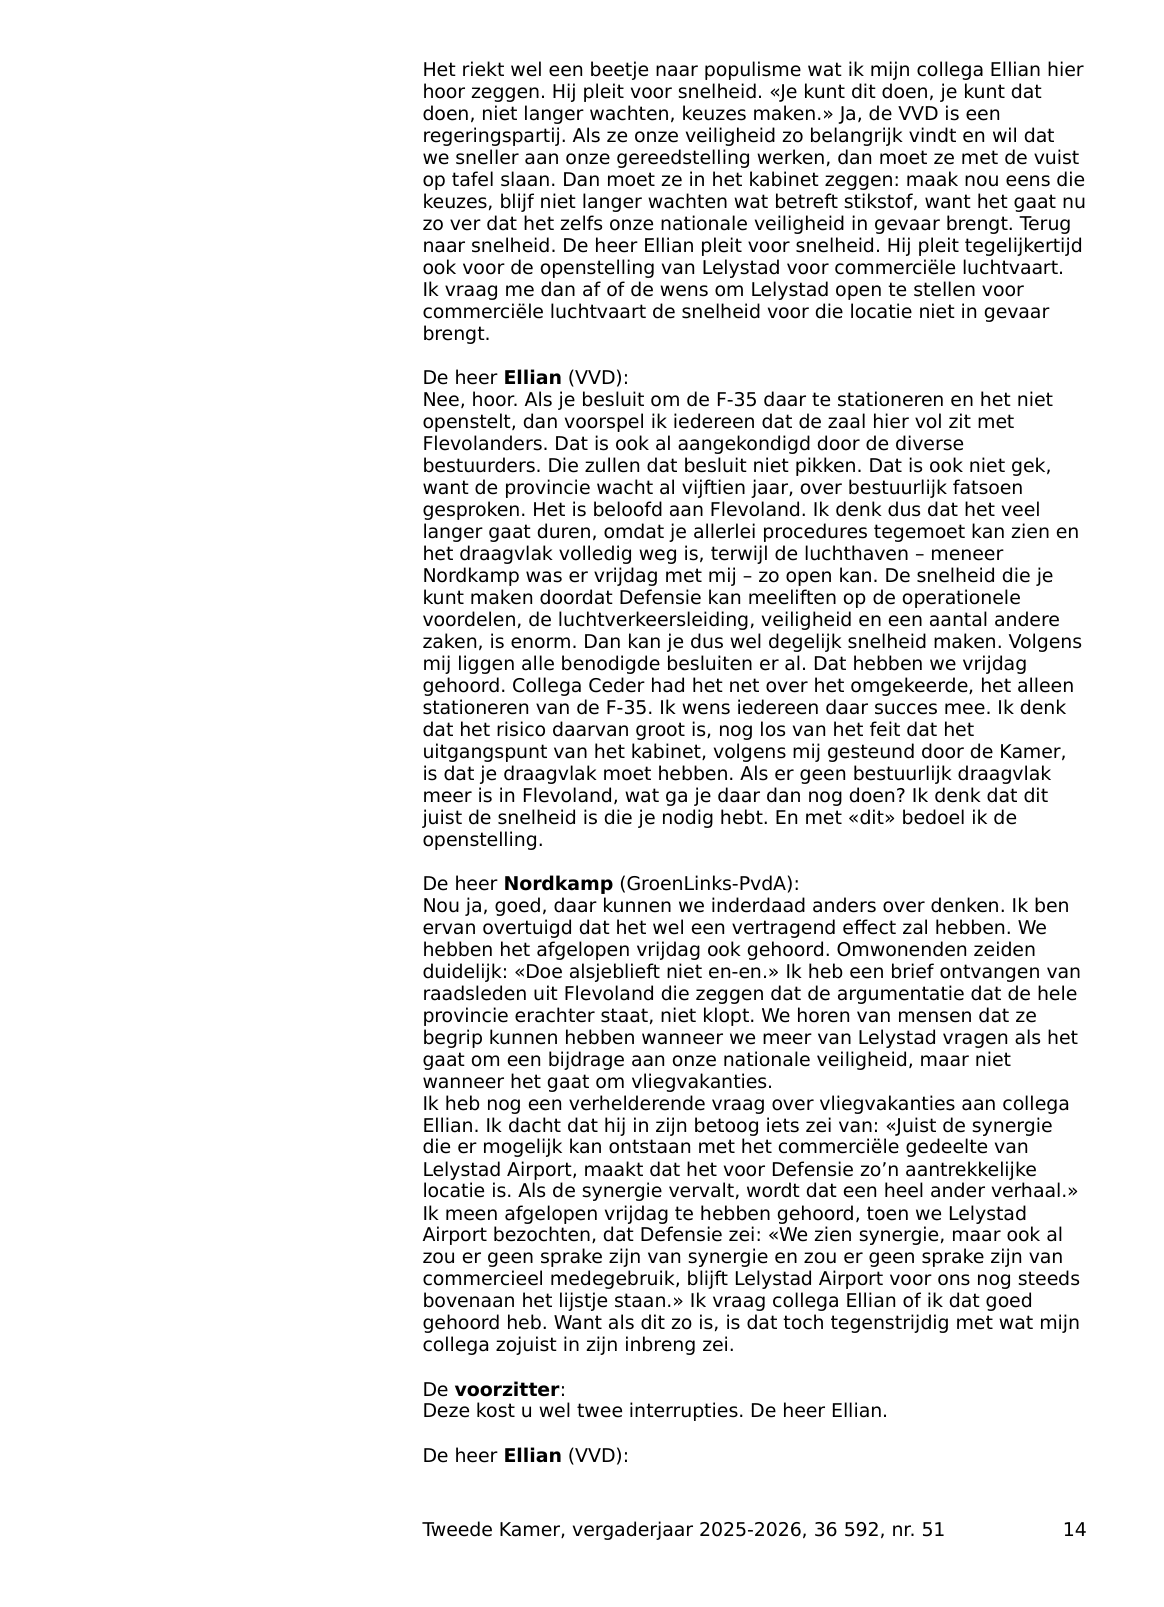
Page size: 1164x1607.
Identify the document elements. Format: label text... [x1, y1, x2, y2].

text Nee, hoor. Als je besluit om de F-35 daar te stationeren en het niet openstelt, dan voorspel ik iedereen dat de zaal hier vol zit met Flevolanders. Dat is ook al aangekondigd door de diverse bestuurders. Die zullen dat besluit niet pikken. Dat is ook niet gek, want de provincie wacht al vijftien jaar, over bestuurlijk fatsoen gesproken. Het is beloofd aan Flevoland. Ik denk dus dat het veel langer gaat duren, omdat je allerlei procedures tegemoet kan zien en het draagvlak volledig weg is, terwijl de luchthaven – meneer Nordkamp was er vrijdag met mij – zo open kan. De snelheid die je kunt maken doordat Defensie kan meeliften op de operationele voordelen, de luchtverkeersleiding, veiligheid en een aantal andere zaken, is enorm. Dan kan je dus wel degelijk snelheid maken. Volgens mij liggen alle benodigde besluiten er al. Dat hebben we vrijdag gehoord. Collega Ceder had het net over het omgekeerde, het alleen stationeren van de F-35. Ik wens iedereen daar succes mee. Ik denk dat het risico daarvan groot is, nog los van het feit dat het uitgangspunt van het kabinet, volgens mij gesteund door de Kamer, is dat je draagvlak moet hebben. Als er geen bestuurlijk draagvlak meer is in Flevoland, wat ga je daar dan nog doen? Ik denk dat dit juist de snelheid is die je nodig hebt. En met «dit» bedoel ik de openstelling. [422, 389, 1087, 851]
text Nou ja, goed, daar kunnen we inderdaad anders over denken. Ik ben ervan overtuigd dat het wel een vertragend effect zal hebben. We hebben het afgelopen vrijdag ook gehoord. Omwonenden zeiden duidelijk: «Doe alsjeblieft niet en-en.» Ik heb een brief ontvangen van raadsleden uit Flevoland die zeggen dat de argumentatie dat de hele provincie erachter staat, niet klopt. We horen van mensen dat ze begrip kunnen hebben wanneer we meer van Lelystad vragen als het gaat om een bijdrage aan onze nationale veiligheid, maar niet wanneer het gaat om vliegvakanties. [422, 895, 1087, 1092]
text Deze kost u wel twee interrupties. De heer Ellian. [422, 1400, 1087, 1422]
text Ik heb nog een verhelderende vraag over vliegvakanties aan collega Ellian. Ik dacht dat hij in zijn betoog iets zei van: «Juist de synergie die er mogelijk kan ontstaan met het commerciële gedeelte van Lelystad Airport, maakt dat het voor Defensie zo’n aantrekkelijke locatie is. Als de synergie vervalt, wordt dat een heel ander verhaal.» Ik meen afgelopen vrijdag te hebben gehoord, toen we Lelystad Airport bezochten, dat Defensie zei: «We zien synergie, maar ook al zou er geen sprake zijn van synergie en zou er geen sprake zijn van commercieel medegebruik, blijft Lelystad Airport voor ons nog steeds bovenaan het lijstje staan.» Ik vraag collega Ellian of ik dat goed gehoord heb. Want als dit zo is, is dat toch tegenstrijdig met wat mijn collega zojuist in zijn inbreng zei. [422, 1092, 1087, 1356]
text De heer Ellian (VVD): [422, 367, 1087, 389]
text Het riekt wel een beetje naar populisme wat ik mijn collega Ellian hier hoor zeggen. Hij pleit voor snelheid. «Je kunt dit doen, je kunt dat doen, niet langer wachten, keuzes maken.» Ja, de VVD is een regeringspartij. Als ze onze veiligheid zo belangrijk vindt en wil dat we sneller aan onze gereedstelling werken, dan moet ze met de vuist op tafel slaan. Dan moet ze in het kabinet zeggen: maak nou eens die keuzes, blijf niet langer wachten wat betreft stikstof, want het gaat nu zo ver dat het zelfs onze nationale veiligheid in gevaar brengt. Terug naar snelheid. De heer Ellian pleit voor snelheid. Hij pleit tegelijkertijd ook voor de openstelling van Lelystad voor commerciële luchtvaart. Ik vraag me dan af of de wens om Lelystad open te stellen voor commerciële luchtvaart de snelheid voor die locatie niet in gevaar brengt. [422, 59, 1087, 345]
text De heer Nordkamp (GroenLinks-PvdA): [422, 873, 1087, 895]
text De heer Ellian (VVD): [422, 1444, 1087, 1467]
text De voorzitter: [422, 1378, 1087, 1400]
